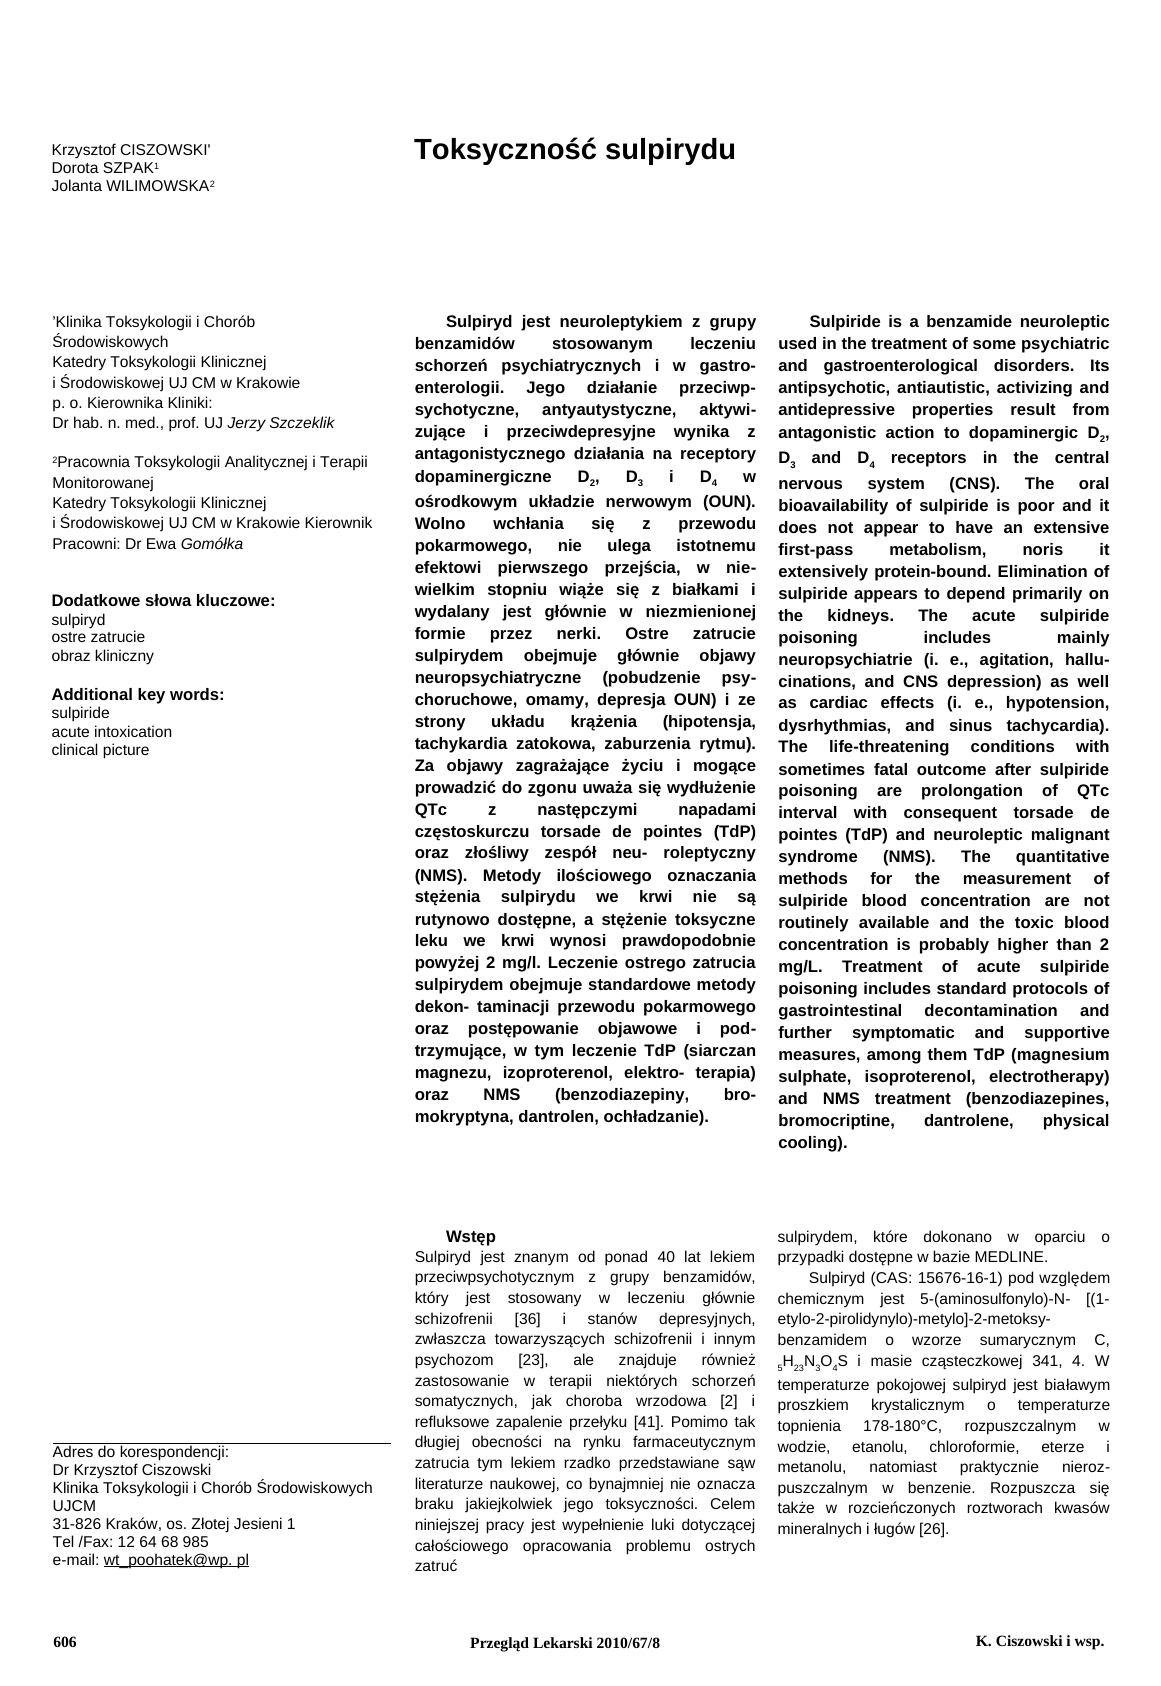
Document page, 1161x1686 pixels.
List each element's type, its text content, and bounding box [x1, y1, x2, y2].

text 31-826 Kraków, os. Złotej Jesieni 1 [52, 1515, 391, 1533]
text Sulpiryd jest neuroleptykiem z gru­py benzamidów stosowanym leczeniu schorzeń psychiatrycznych i w gastro- enterologii. Jego działanie przeciwp- sychotyczne, antyautystyczne, aktywi­zujące i przeciwdepresyjne wynika z antagonistycznego działania na recep­tory dopaminergiczne D2, D3 i D4 w ośrodkowym układzie nerwowym (OUN). Wolno wchłania się z przewo­du pokarmowego, nie ulega istotnemu efektowi pierwszego przejścia, w nie­wielkim stopniu wiąże się z białkami i wydalany jest głównie w niezmienio­nej formie przez nerki. Ostre zatrucie sulpirydem obejmuje głównie objawy neuropsychiatryczne (pobudzenie psy­choruchowe, omamy, depresja OUN) i ze strony układu krążenia (hipotensja, tachykardia zatokowa, zaburzenia ryt­mu). Za objawy zagrażające życiu i mogące prowadzić do zgonu uważa się wydłużenie QTc z następczymi na­padami częstoskurczu torsade de po­intes (TdP) oraz złośliwy zespół neu- roleptyczny (NMS). Metody ilościo­wego oznaczania stężenia sulpirydu we krwi nie są rutynowo dostępne, a stężenie toksyczne leku we krwi wy­nosi prawdopodobnie powyżej 2 mg/l. Leczenie ostrego zatrucia sulpirydem obejmuje standardowe metody dekon- taminacji przewodu pokarmowego oraz postępowanie objawowe i pod­trzymujące, w tym leczenie TdP (siar­czan magnezu, izoproterenol, elektro- terapia) oraz NMS (benzodiazepiny, bro- mokryptyna, dantrolen, ochładzanie). [414, 312, 756, 1126]
text Krzysztof CISZOWSKI' [51, 141, 233, 159]
text i Środowiskowej UJ CM w Krakowie [52, 373, 391, 391]
text acute intoxication [51, 722, 281, 740]
text Adres do korespondencji: [52, 1444, 391, 1461]
text Przegląd Lekarski 2010/67/8 [470, 1633, 702, 1651]
text Sulpiryd (CAS: 15676-16-1) pod wzglę­dem chemicznym jest 5-(aminosulfonylo)-N- [(1-etylo-2-pirolidynylo)-metylo]-2-metoksy- benzamidem o wzorze sumarycznym C, 5H23N3O4S i masie cząsteczkowej 341, 4. W temperaturze pokojowej sulpiryd jest bia­ławym proszkiem krystalicznym o tempera­turze topnienia 178-180°C, rozpuszczalnym w wodzie, etanolu, chloroformie, eterze i metanolu, natomiast praktycznie nieroz­puszczalnym w benzenie. Rozpuszcza się także w rozcieńczonych roztworach kwasów mineralnych i ługów [26]. [777, 1269, 1110, 1538]
text i Środowiskowej UJ CM w Krakowie Kierownik Pracowni: Dr Ewa Gomółka [52, 514, 391, 552]
text Katedry Toksykologii Klinicznej [52, 353, 391, 371]
text Jolanta WILIMOWSKA2 [51, 177, 233, 195]
text Sulpiride is a benzamide neurolep­tic used in the treatment of some psy­chiatric and gastroenterological disor­ders. Its antipsychotic, antiautistic, activizing and antidepressive proper­ties result from antagonistic action to dopaminergic D2, D3 and D4 receptors in the central nervous system (CNS). The oral bioavailability of sulpiride is poor and it does not appear to have an extensive first-pass metabolism, noris it extensively protein-bound. Elimina­tion of sulpiride appears to depend primarily on the kidneys. The acute sulpiride poisoning includes mainly neuropsychiatrie (i. e., agitation, hallu­cinations, and CNS depression) as well as cardiac effects (i. e., hypotension, dysrhythmias, and sinus tachycardia). The life-threatening conditions with sometimes fatal outcome after sulpiride poisoning are prolongation of QTc interval with consequent torsade de pointes (TdP) and neuroleptic ma­lignant syndrome (NMS). The quanti­tative methods for the measurement of sulpiride blood concentration are not routinely available and the toxic blood concentration is probably higher than 2 mg/L. Treatment of acute sulpiride poisoning includes standard protocols of gastrointestinal decontamination and further symptomatic and support­ive measures, among them TdP (mag­nesium sulphate, isoproterenol, elec­trotherapy) and NMS treatment (benzodiazepines, bromocriptine, dantrolene, physical cooling). [778, 312, 1109, 1152]
text Dodatkowe słowa kluczowe: [51, 591, 281, 610]
text Dr Krzysztof Ciszowski [52, 1461, 391, 1479]
text sulpiride [51, 704, 281, 722]
text 606 [53, 1632, 83, 1650]
text K. Ciszowski i wsp. [976, 1631, 1109, 1649]
text 2Pracownia Toksykologii Analitycznej i Terapii Monitorowanej [52, 453, 391, 491]
text ’Klinika Toksykologii i Chorób [52, 312, 391, 331]
text Additional key words: [51, 685, 281, 704]
text sulpirydem, które dokonano w oparciu o przypadki dostępne w bazie MEDLINE. [777, 1227, 1110, 1266]
text p. o. Kierownika Kliniki: [52, 394, 391, 412]
text Sulpiryd jest znanym od ponad 40 lat lekiem przeciwpsychotycznym z grupy ben­zamidów, który jest stosowany w leczeniu głównie schizofrenii [36] i stanów depresyj­nych, zwłaszcza towarzyszących schizofre­nii i innym psychozom [23], ale znajduje rów­nież zastosowanie w terapii niektórych scho­rzeń somatycznych, jak choroba wrzodowa [2] i refluksowe zapalenie przełyku [41]. Pomimo tak długiej obecności na rynku far­maceutycznym zatrucia tym lekiem rzadko przedstawiane sąw literaturze naukowej, co bynajmniej nie oznacza braku jakiejkolwiek jego toksyczności. Celem niniejszej pracy jest wypełnienie luki dotyczącej całościowe­go opracowania problemu ostrych zatruć [414, 1248, 756, 1575]
text sulpiryd [51, 610, 281, 628]
subtitle Toksyczność sulpirydu [414, 132, 760, 166]
text Tel /Fax: 12 64 68 985 [52, 1533, 391, 1551]
text Środowiskowych [52, 333, 391, 351]
text clinical picture [51, 740, 281, 758]
text Klinika Toksykologii i Chorób Środowiskowych [52, 1479, 391, 1497]
text e-mail: wt_poohatek@wp. pl [52, 1551, 391, 1569]
text Dorota SZPAK1 [51, 159, 233, 177]
text Katedry Toksykologii Klinicznej [52, 494, 391, 512]
text obraz kliniczny [51, 646, 281, 664]
text Dr hab. n. med., prof. UJ Jerzy Szczeklik [52, 414, 391, 432]
text UJCM [52, 1497, 391, 1515]
text ostre zatrucie [51, 628, 281, 646]
text Wstęp [414, 1227, 756, 1246]
